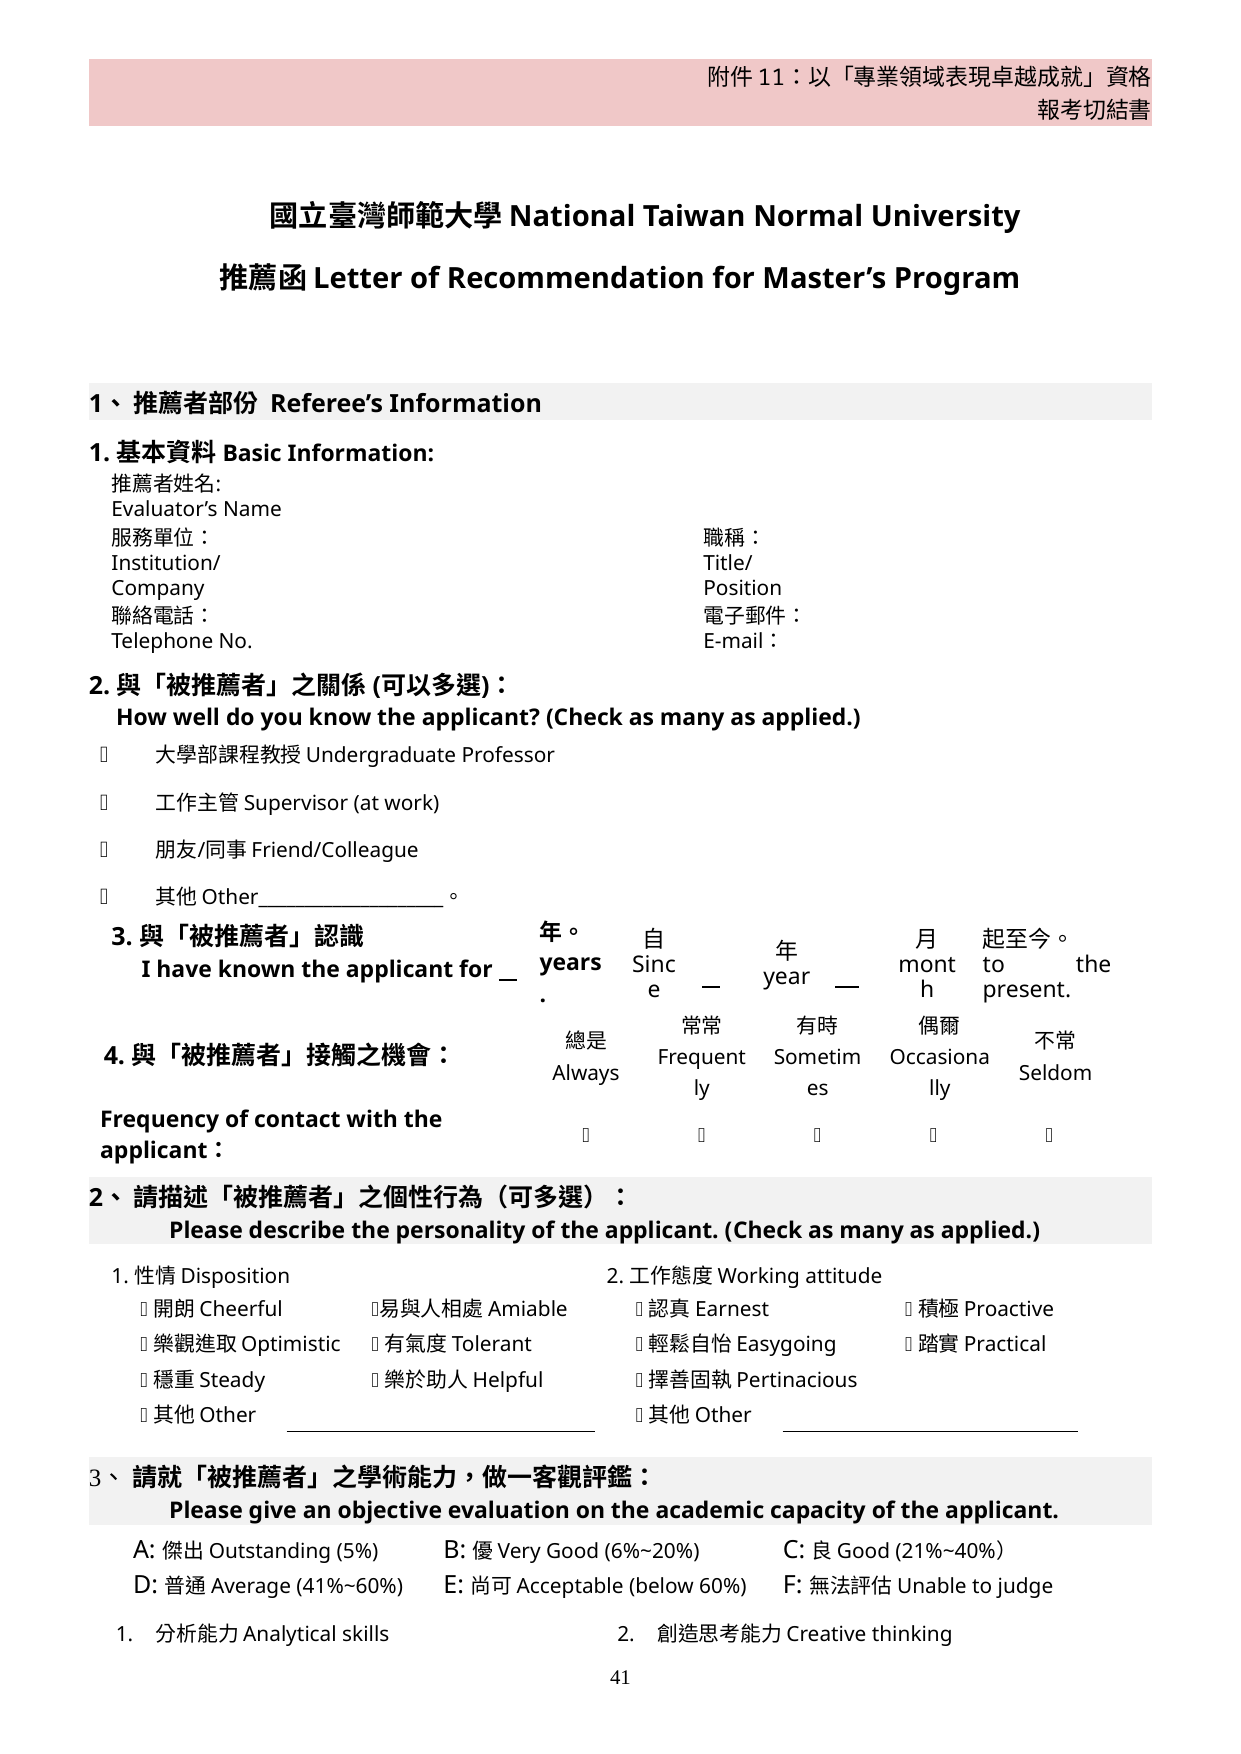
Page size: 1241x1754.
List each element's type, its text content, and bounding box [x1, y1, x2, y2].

table_cell [829, 600, 1107, 657]
table_header 1. 性情 Disposition [100, 1257, 595, 1289]
list 請描述「被推薦者」之個性行為（可多選）： [89, 1177, 1152, 1213]
table_header 3. 與「被推薦者」認識 I have known the applicant for [100, 921, 528, 1008]
table_header [824, 921, 882, 1008]
table_cell  開朗Cheerful [129, 1290, 360, 1325]
table_cell  輕鬆自怡Easygoing [624, 1325, 893, 1360]
table_header  [89, 732, 144, 779]
text 2. 與「被推薦者」之關係 (可以多選)： [89, 669, 1152, 700]
table_header 2. 工作態度 Working attitude [595, 1257, 1078, 1289]
table_header 4. 與「被推薦者」接觸之機會： [89, 1008, 528, 1102]
text How well do you know the applicant? (Check as many as applied.) [89, 700, 1152, 732]
table_cell 易與人相處 Amiable [360, 1290, 595, 1325]
text D: 普通 Average (41%~60%) E: 尚可 Acceptable (below 60%) F: 無法評估 Unable to judge [133, 1566, 1152, 1600]
table_cell  [89, 874, 144, 921]
table_cell  [991, 1102, 1107, 1164]
table_header 年 year [750, 921, 823, 1008]
table_cell 聯絡電話： Telephone No. [100, 600, 297, 657]
table_header 大學部課程教授Undergraduate Professor [144, 732, 1107, 779]
table_cell Frequency of contact with the applicant： [89, 1102, 528, 1164]
table_cell [298, 525, 692, 600]
text A: 傑出 Outstanding (5%) B: 優Very Good (6%~20%) C: 良Good (21%~40%） [133, 1532, 1152, 1566]
table_cell [894, 1360, 1078, 1396]
table_cell  其他Other [624, 1396, 782, 1431]
table_cell [829, 525, 1107, 600]
table_cell  踏實Practical [894, 1325, 1078, 1360]
table_cell  認真 Earnest [624, 1290, 893, 1325]
table_cell [287, 1396, 595, 1431]
table_header 有時Sometimes [760, 1008, 875, 1102]
table_cell  其他Other [129, 1396, 287, 1431]
table_cell  穩重Steady [129, 1360, 360, 1396]
table_cell 朋友/同事 Friend/Colleague [144, 826, 1107, 873]
table_header 月 month [883, 921, 971, 1008]
table_cell 電子郵件： E-mail： [692, 600, 829, 657]
table_header 不常Seldom [1004, 1008, 1107, 1102]
table_cell 服務單位： Institution/Company [100, 525, 297, 600]
text 推薦函Letter of Recommendation for Master’s Program [89, 258, 1152, 296]
table_cell  [89, 826, 144, 873]
table_cell [783, 1396, 1078, 1431]
table_header [557, 1613, 587, 1654]
table_cell [100, 1290, 129, 1325]
table_header 偶爾 Occasionally [875, 1008, 1004, 1102]
table_header 推薦者姓名: Evaluator’s Name [100, 469, 297, 525]
table_cell  [875, 1102, 991, 1164]
text 1. 基本資料 Basic Information: [89, 432, 1152, 468]
text Please describe the personality of the applicant. (Check as many as applied.) [89, 1213, 1152, 1244]
list 請就「被推薦者」之學術能力，做一客觀評鑑： [89, 1457, 1152, 1493]
table_cell 其他Other____________________。 [144, 874, 1107, 921]
table_header 分析能力Analytical skills [144, 1613, 557, 1654]
table_header [298, 469, 1107, 525]
table_cell 職稱： Title/Position [692, 525, 829, 600]
table_cell  樂於助人 Helpful [360, 1360, 595, 1396]
table_cell  [528, 1102, 644, 1164]
table_header 年。 years. [528, 921, 617, 1008]
table_cell  有氣度 Tolerant [360, 1325, 595, 1360]
table_cell [595, 1290, 624, 1325]
table_cell  積極Proactive [894, 1290, 1078, 1325]
table_header 2. [587, 1613, 646, 1654]
table_cell [595, 1396, 624, 1431]
table_cell  樂觀進取Optimistic [129, 1325, 360, 1360]
table_cell [595, 1325, 624, 1360]
table_header 常常 Frequently [644, 1008, 759, 1102]
table_header 創造思考能力Creative thinking [646, 1613, 1074, 1654]
table_cell [100, 1360, 129, 1396]
list 推薦者部份 Referee’s Information [89, 383, 1152, 420]
table_cell 工作主管 Supervisor (at work) [144, 779, 1107, 826]
table_header 起至今。 to the present. [971, 921, 1122, 1008]
table_cell  [89, 779, 144, 826]
table_cell  擇善固執Pertinacious [624, 1360, 893, 1396]
table_header 自Since [617, 921, 691, 1008]
text 國立臺灣師範大學National Taiwan Normal University [139, 196, 1152, 233]
table_cell [298, 600, 692, 657]
table_header 總是 Always [528, 1008, 644, 1102]
table_header 1. [100, 1613, 144, 1654]
table_header [691, 921, 749, 1008]
table_cell  [644, 1102, 759, 1164]
table_cell [100, 1325, 129, 1360]
table_cell [100, 1396, 129, 1431]
text Please give an objective evaluation on the academic capacity of the applicant. [89, 1493, 1152, 1525]
table_cell [595, 1360, 624, 1396]
table_cell  [760, 1102, 875, 1164]
